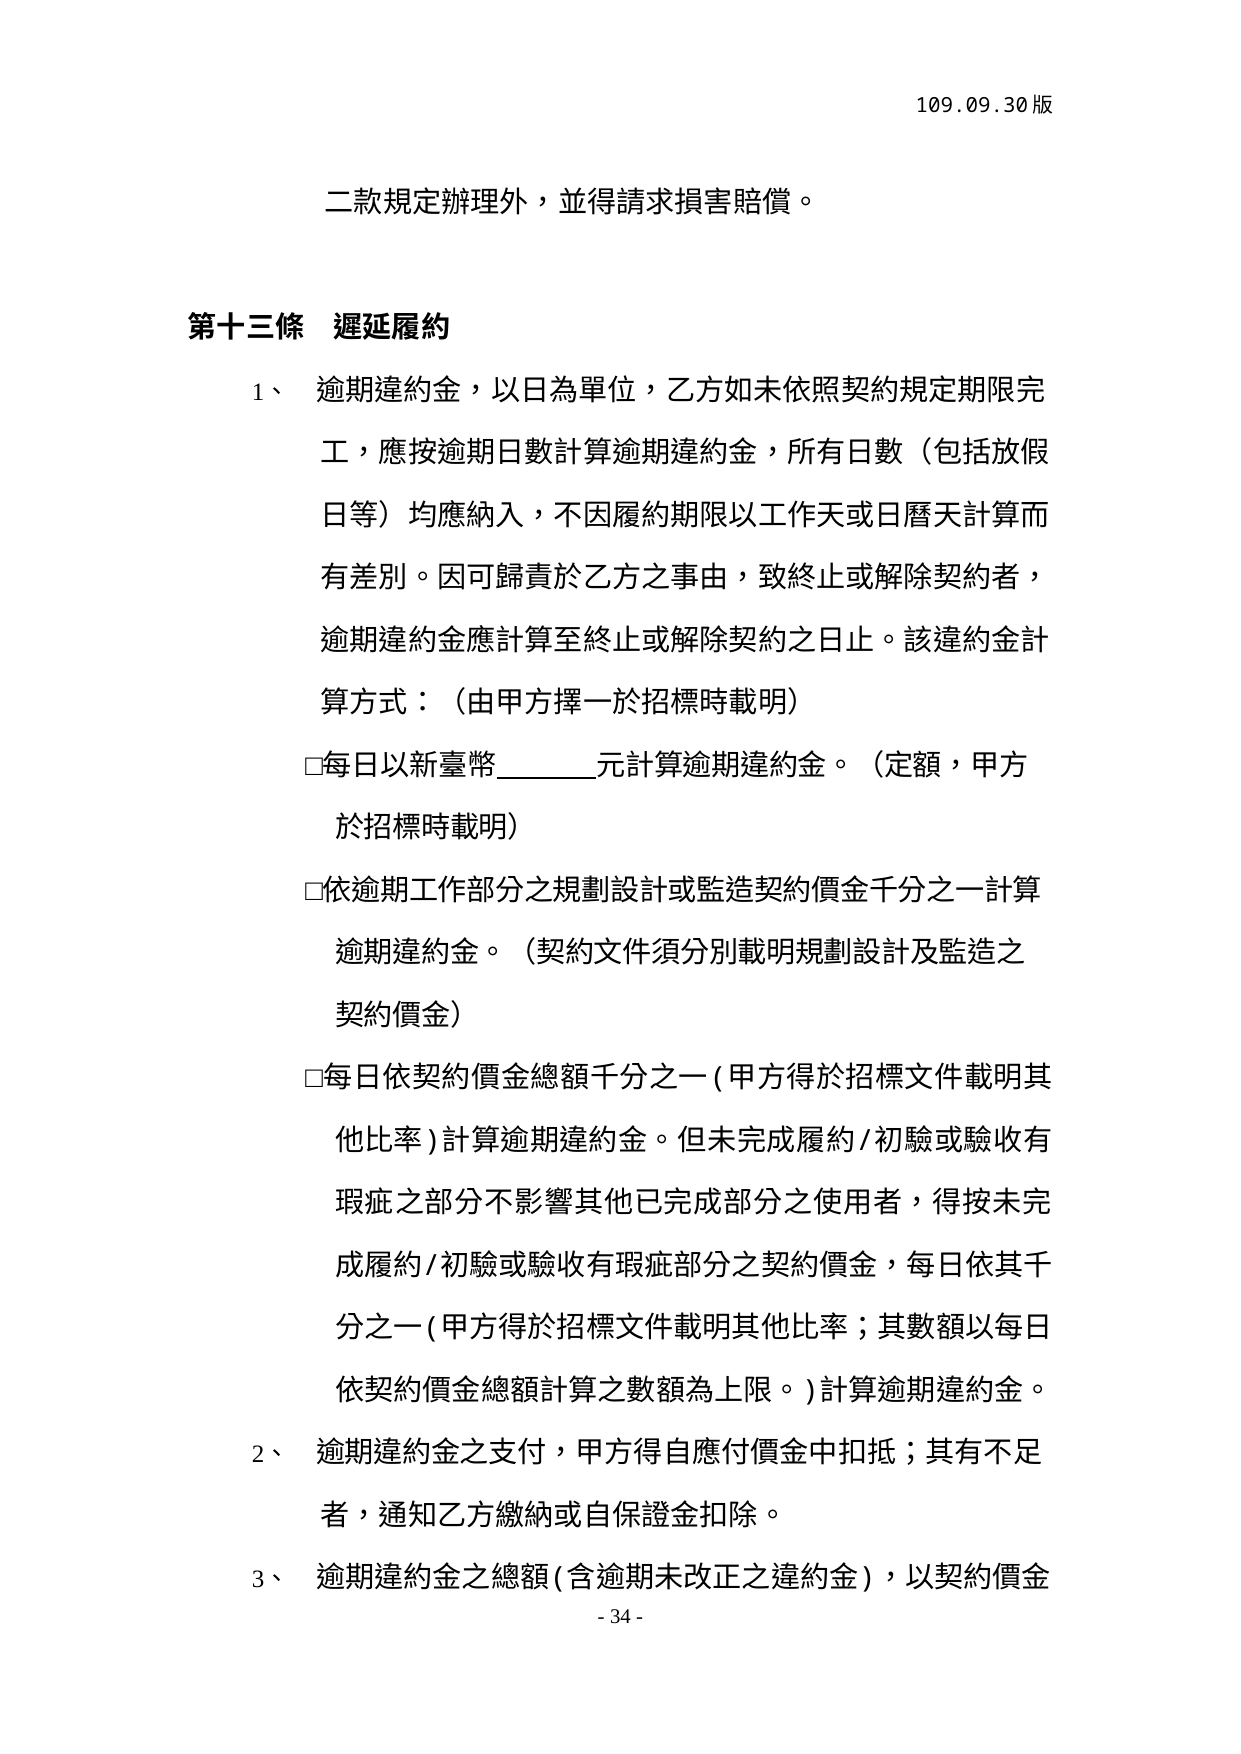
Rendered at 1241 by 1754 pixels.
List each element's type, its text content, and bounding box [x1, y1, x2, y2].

text □每日依契約價金總額千分之一(甲方得於招標文件載明其他比率)計算逾期違約金。但未完成履約/初驗或驗收有瑕疵之部分不影響其他已完成部分之使用者，得按未完成履約/初驗或驗收有瑕疵部分之契約價金，每日依其千分之一(甲方得於招標文件載明其他比率；其數額以每日依契約價金總額計算之數額為上限。)計算逾期違約金。 [305, 1033, 1053, 1408]
list 逾期違約金之總額(含逾期未改正之違約金)，以契約價金 [252, 1533, 1053, 1596]
text □每日以新臺幣 元計算逾期違約金。（定額，甲方於招標時載明） [305, 721, 1053, 846]
list 逾期違約金之支付，甲方得自應付價金中扣抵；其有不足者，通知乙方繳納或自保證金扣除。 [252, 1408, 1053, 1533]
text □依逾期工作部分之規劃設計或監造契約價金千分之一計算逾期違約金。（契約文件須分別載明規劃設計及監造之契約價金） [305, 846, 1053, 1033]
list 逾期違約金，以日為單位，乙方如未依照契約規定期限完工，應按逾期日數計算逾期違約金，所有日數（包括放假日等）均應納入，不因履約期限以工作天或日曆天計算而有差別。因可歸責於乙方之事由，致終止或解除契約者，逾期違約金應計算至終止或解除契約之日止。該違約金計算方式：（由甲方擇一於招標時載明） [252, 346, 1053, 721]
list 二款規定辦理外，並得請求損害賠償。 [249, 158, 1053, 221]
text 第十三條 遲延履約 [187, 283, 1053, 346]
